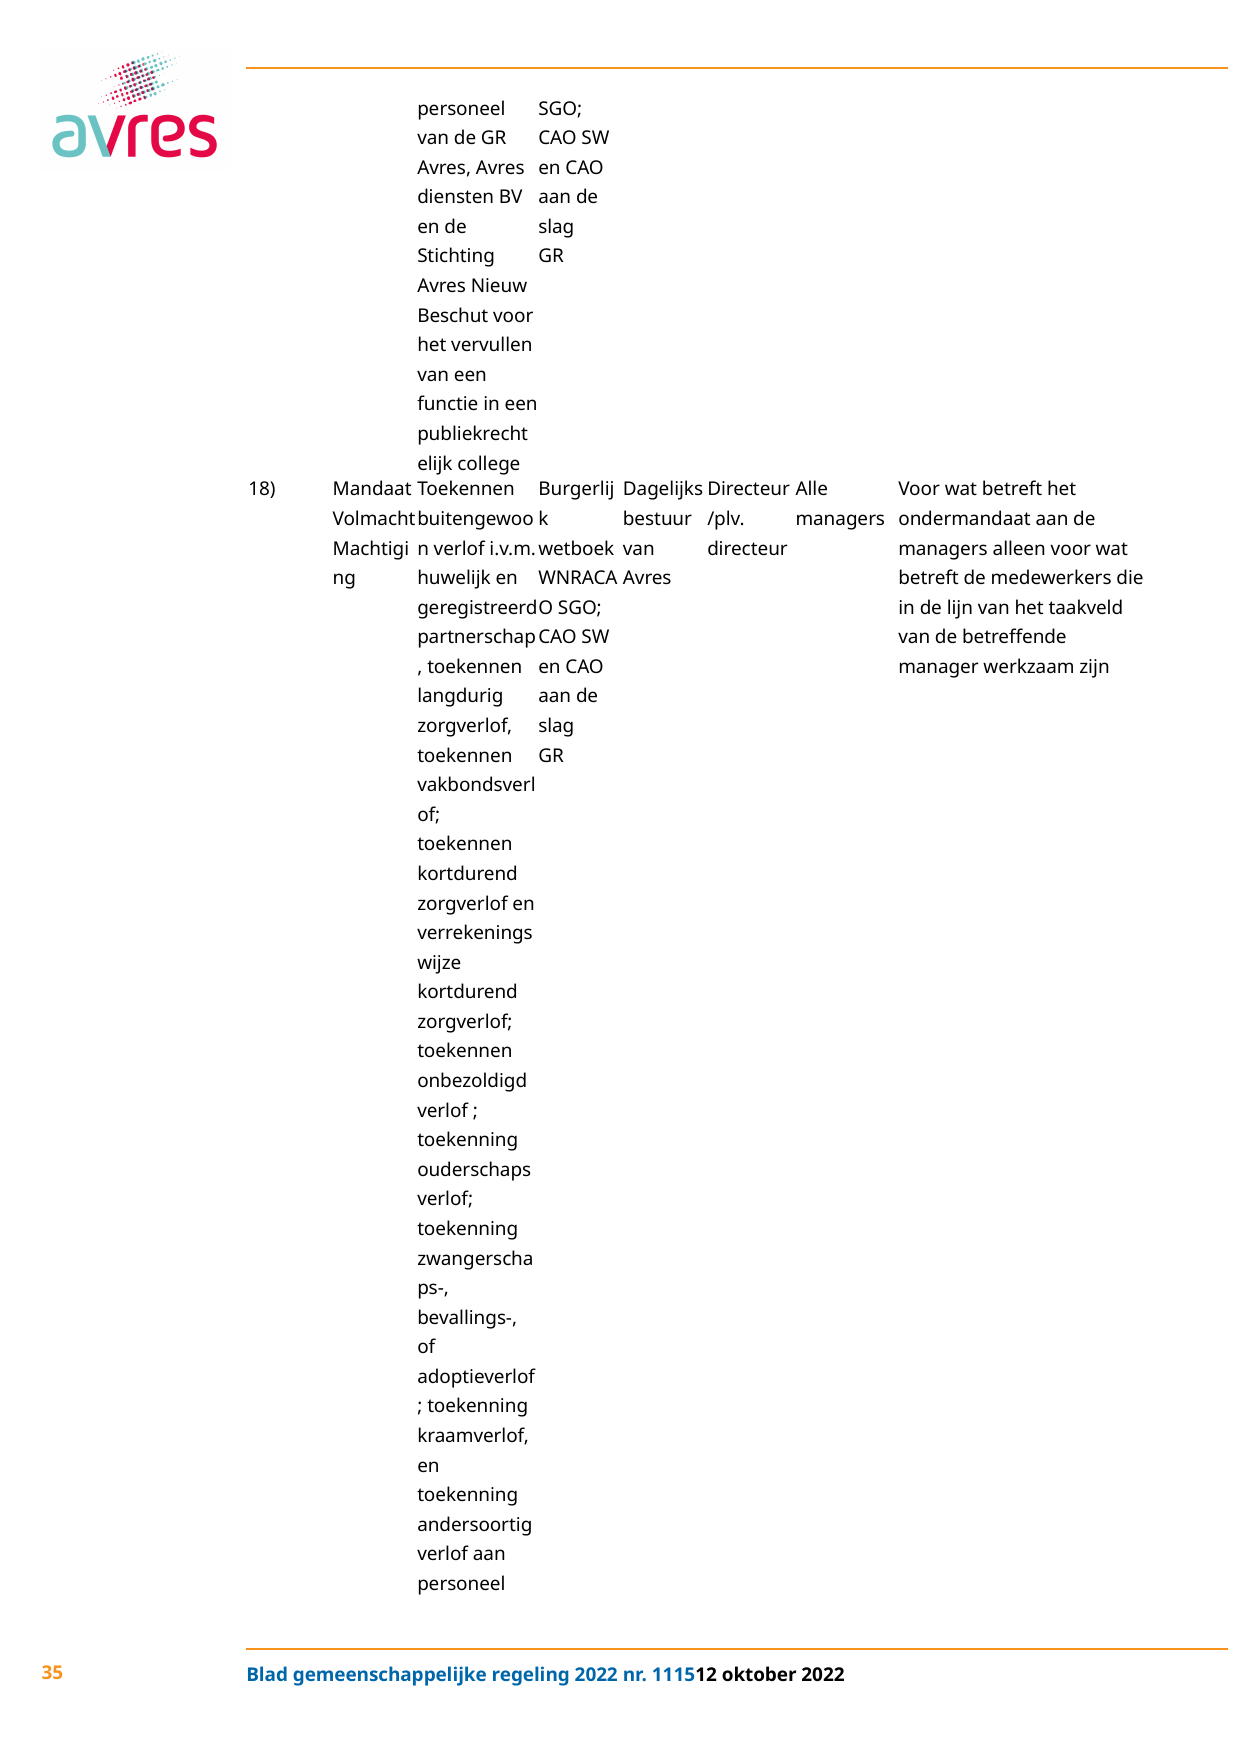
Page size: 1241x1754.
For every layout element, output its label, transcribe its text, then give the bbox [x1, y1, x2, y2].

table_cell personeel van de GR Avres, Avres diensten BV en de Stichting Avres Nieuw Beschut voor het vervullen van een functie in een publiekrechtelijk college [417, 95, 538, 476]
table_cell Alle managers [795, 476, 898, 1596]
table_cell [248, 95, 332, 476]
table_cell [898, 95, 1152, 476]
table_cell Toekennen buitengewoon verlof i.v.m. huwelijk en geregistreerd partnerschap, toekennen langdurig zorgverlof, toekennen vakbondsverlof; toekennen kortdurend zorgverlof en verrekeningswijze kortdurend zorgverlof; toekennen onbezoldigd verlof ; toekenning ouderschapsverlof; toekenning zwangerschaps-, bevallings-, of adoptieverlof; toekenning kraamverlof, en toekenning andersoortig verlof aan personeel [417, 476, 538, 1596]
table_cell Dagelijks bestuur van Avres [623, 476, 707, 1596]
table_cell 18) [248, 476, 332, 1596]
table_cell [333, 95, 417, 476]
table_cell [707, 95, 795, 476]
table_cell Directeur/plv. directeur [707, 476, 795, 1596]
picture [41, 47, 231, 172]
table_cell [795, 95, 898, 476]
table_cell Burgerlijk wetboek WNRACAO SGO; CAO SW en CAO aan de slag GR [538, 476, 623, 1596]
table_cell SGO; CAO SW en CAO aan de slag GR [538, 95, 623, 476]
table_cell Voor wat betreft het ondermandaat aan de managers alleen voor wat betreft de medewerkers die in de lijn van het taakveld van de betreffende manager werkzaam zijn [898, 476, 1152, 1596]
table_cell [623, 95, 707, 476]
table_cell Mandaat Volmacht Machtiging [333, 476, 417, 1596]
